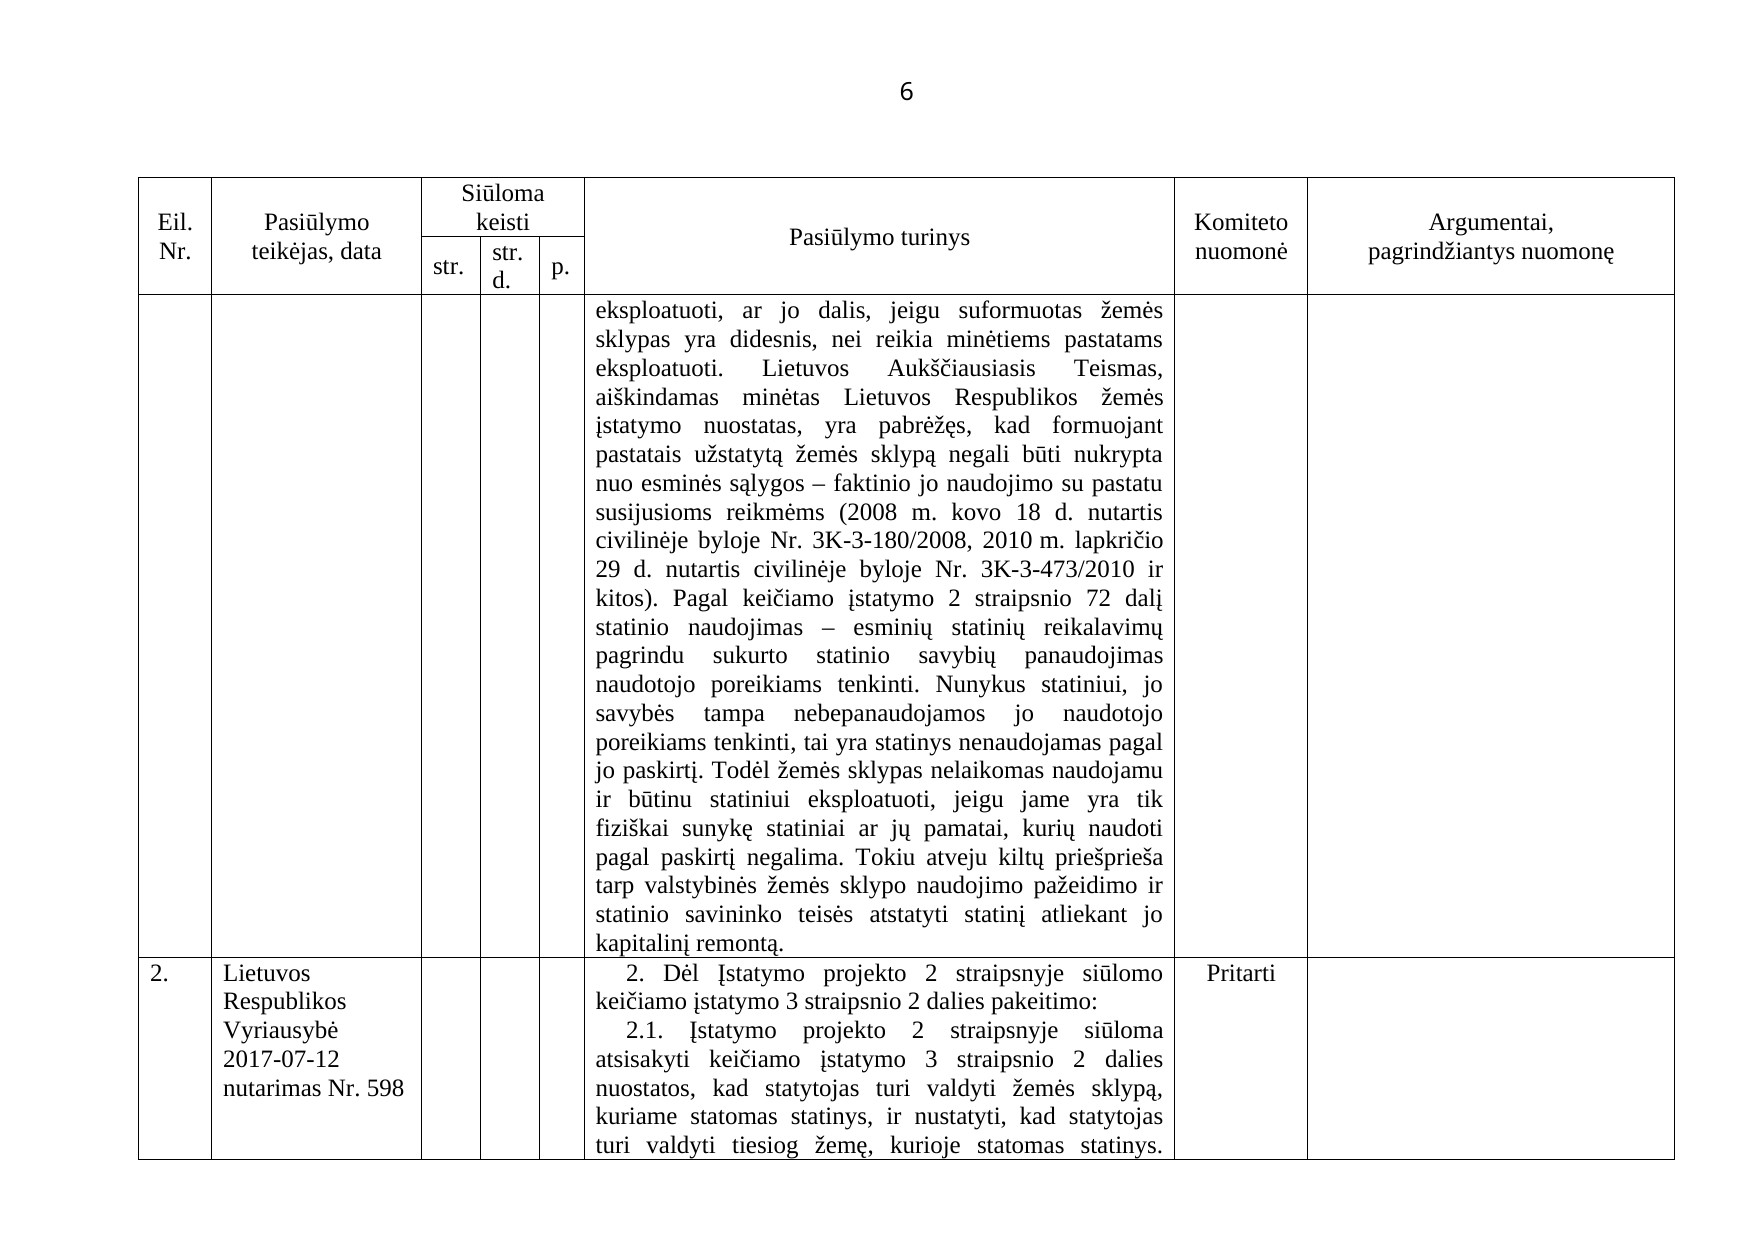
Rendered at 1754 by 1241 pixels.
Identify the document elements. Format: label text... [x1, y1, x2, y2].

table_cell [212, 295, 421, 957]
table_header Siūloma keisti [422, 178, 584, 236]
table_cell [1308, 295, 1674, 957]
table_cell [481, 958, 539, 1159]
table_cell [422, 295, 480, 957]
table_header Pasiūlymo turinys [585, 178, 1174, 294]
table_cell str. d. [481, 237, 539, 294]
table_cell eksploatuoti, ar jo dalis, jeigu suformuotas žemės sklypas yra didesnis, nei reikia minėtiems pastatams eksploatuoti. Lietuvos Aukščiausiasis Teismas, aiškindamas minėtas Lietuvos Respublikos žemės įstatymo nuostatas, yra pabrėžęs, kad formuojant pastatais užstatytą žemės sklypą negali būti nukrypta nuo esminės sąlygos – faktinio jo naudojimo su pastatu susijusioms reikmėms (2008 m. kovo 18 d. nutartis civilinėje byloje Nr. 3K-3-180/2008, 2010 m. lapkričio 29 d. nutartis civilinėje byloje Nr. 3K-3-473/2010 ir kitos). Pagal keičiamo įstatymo 2 straipsnio 72 dalį statinio naudojimas – esminių statinių reikalavimų pagrindu sukurto statinio savybių panaudojimas naudotojo poreikiams tenkinti. Nunykus statiniui, jo savybės tampa nebepanaudojamos jo naudotojo poreikiams tenkinti, tai yra statinys nenaudojamas pagal jo paskirtį. Todėl žemės sklypas nelaikomas naudojamu ir būtinu statiniui eksploatuoti, jeigu jame yra tik fiziškai sunykę statiniai ar jų pamatai, kurių naudoti pagal paskirtį negalima. Tokiu atveju kiltų priešprieša tarp valstybinės žemės sklypo naudojimo pažeidimo ir statinio savininko teisės atstatyti statinį atliekant jo kapitalinį remontą. [585, 295, 1174, 957]
table_cell [1308, 958, 1674, 1159]
table_cell [481, 295, 539, 957]
table_cell p. [540, 237, 584, 294]
table_cell Lietuvos Respublikos Vyriausybė 2017-07-12 nutarimas Nr. 598 [212, 958, 421, 1159]
table_cell [540, 958, 584, 1159]
table_header Pasiūlymo teikėjas, data [212, 178, 421, 294]
table_cell 2. [139, 958, 211, 1159]
table_cell Pritarti [1175, 958, 1307, 1159]
table_cell 2. Dėl Įstatymo projekto 2 straipsnyje siūlomo keičiamo įstatymo 3 straipsnio 2 dalies pakeitimo: 2.1. Įstatymo projekto 2 straipsnyje siūloma atsisakyti keičiamo įstatymo 3 straipsnio 2 dalies nuostatos, kad statytojas turi valdyti žemės sklypą, kuriame statomas statinys, ir nustatyti, kad statytojas turi valdyti tiesiog žemę, kurioje statomas statinys. [585, 958, 1174, 1159]
table_cell [1175, 295, 1307, 957]
table_header Komiteto nuomonė [1175, 178, 1307, 294]
table_cell [422, 958, 480, 1159]
table_cell [540, 295, 584, 957]
table_header Eil. Nr. [139, 178, 211, 294]
table_cell str. [422, 237, 480, 294]
table_header Argumentai, pagrindžiantys nuomonę [1308, 178, 1674, 294]
table_cell [139, 295, 211, 957]
